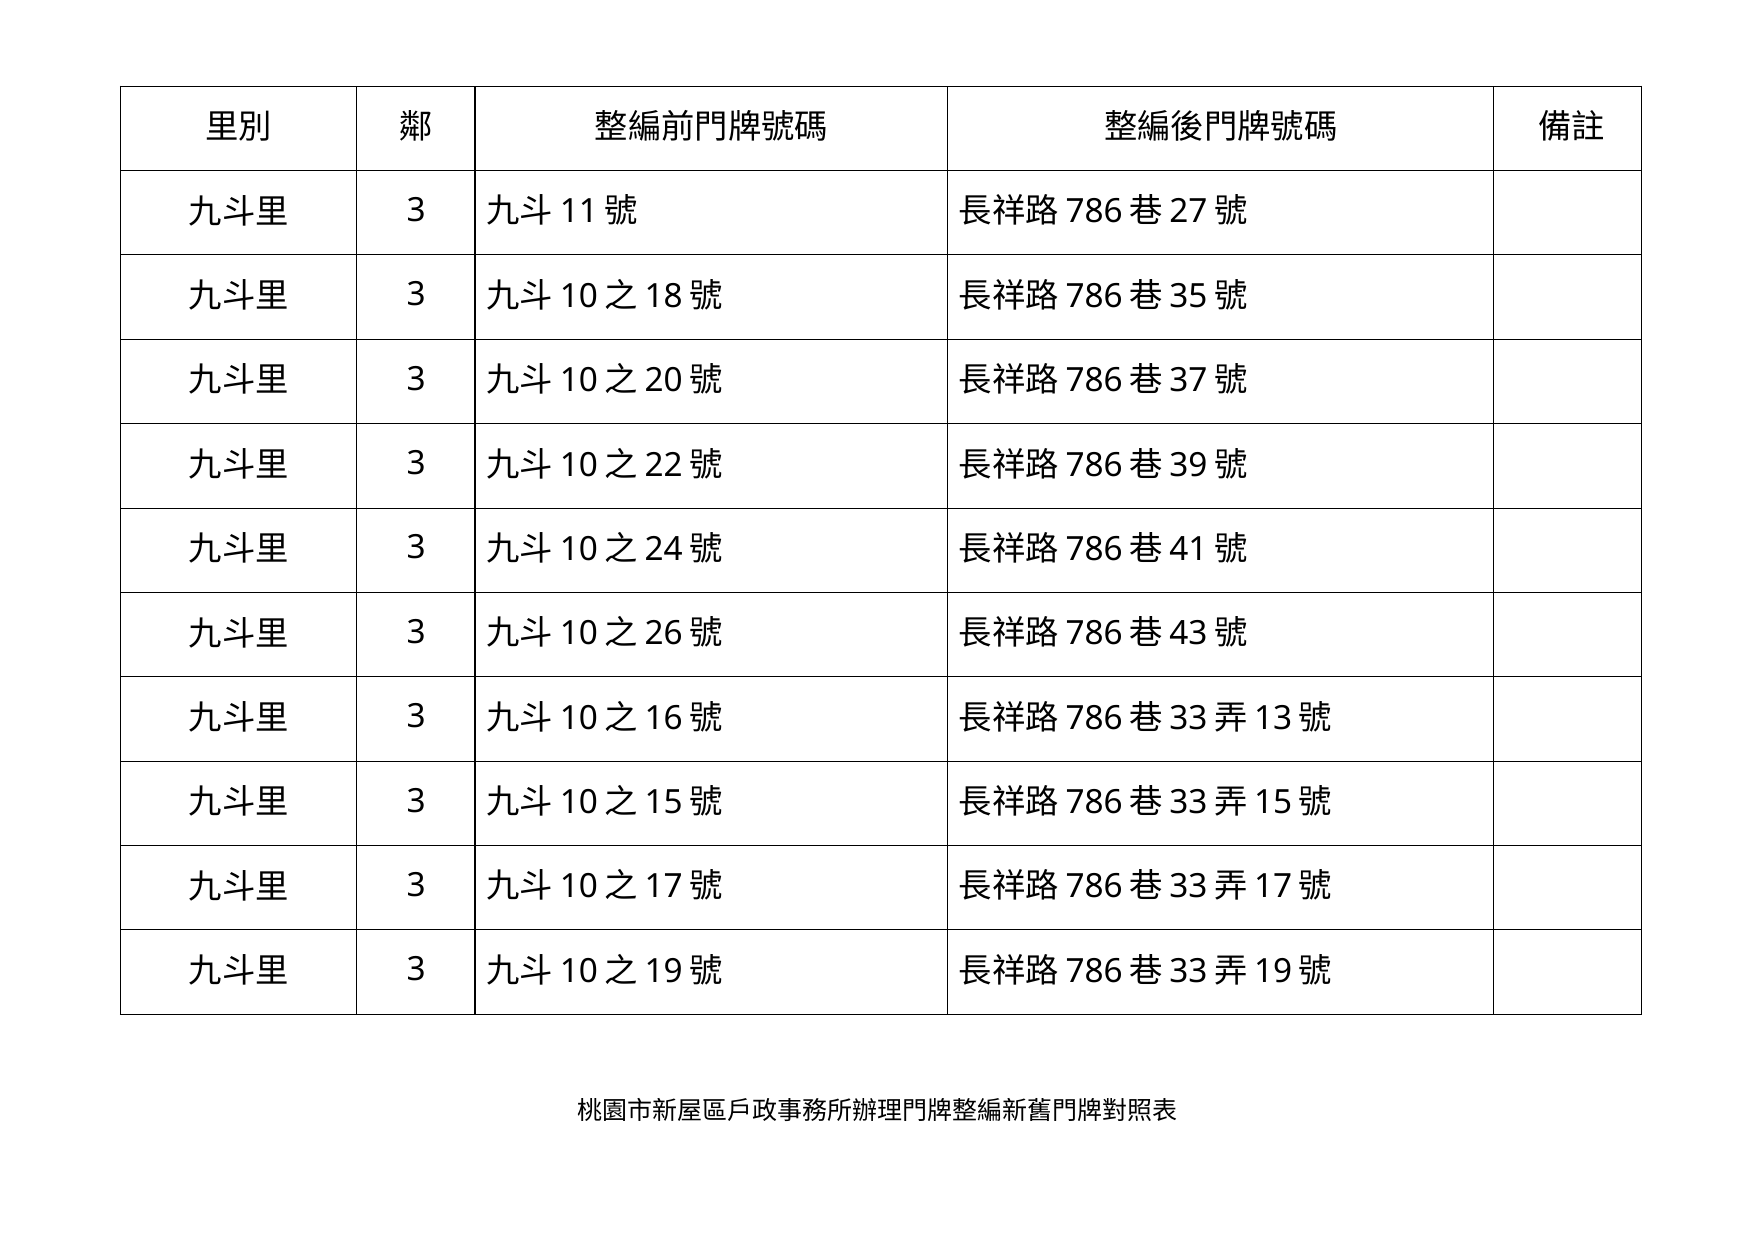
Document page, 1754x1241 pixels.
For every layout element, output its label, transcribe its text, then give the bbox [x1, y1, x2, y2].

table_cell 九斗10之19號 [476, 930, 947, 1014]
table_cell 九斗里 [121, 846, 356, 929]
table_header 里別 [121, 87, 356, 170]
table_cell [1494, 171, 1641, 254]
table_cell 3 [357, 340, 474, 423]
table_header 整編後門牌號碼 [948, 87, 1493, 170]
table_cell [1494, 255, 1641, 339]
table_cell [1494, 846, 1641, 929]
table_cell 長祥路786巷35號 [948, 255, 1493, 339]
table_cell 長祥路786巷33弄17號 [948, 846, 1493, 929]
table_cell 九斗里 [121, 340, 356, 423]
table_cell 九斗里 [121, 930, 356, 1014]
table_cell 長祥路786巷39號 [948, 424, 1493, 507]
table_cell 九斗10之17號 [476, 846, 947, 929]
table_cell 九斗10之24號 [476, 509, 947, 592]
table_cell 長祥路786巷33弄19號 [948, 930, 1493, 1014]
table_cell 長祥路786巷33弄15號 [948, 762, 1493, 845]
table_cell 九斗10之16號 [476, 677, 947, 761]
table_cell 3 [357, 171, 474, 254]
table_cell 3 [357, 846, 474, 929]
table_header 鄰 [357, 87, 474, 170]
table_cell 3 [357, 424, 474, 507]
table_cell [1494, 930, 1641, 1014]
table_cell 長祥路786巷43號 [948, 593, 1493, 676]
table_cell 3 [357, 593, 474, 676]
table_cell [1494, 762, 1641, 845]
table_cell [1494, 509, 1641, 592]
table_cell 九斗里 [121, 171, 356, 254]
table_cell 3 [357, 255, 474, 339]
table_cell [1494, 424, 1641, 507]
table_cell 九斗里 [121, 255, 356, 339]
table_cell 九斗10之20號 [476, 340, 947, 423]
table_cell 九斗10之22號 [476, 424, 947, 507]
table_cell 長祥路786巷41號 [948, 509, 1493, 592]
table_cell 九斗里 [121, 424, 356, 507]
table_cell 九斗里 [121, 509, 356, 592]
table_cell [1494, 593, 1641, 676]
table_cell [1494, 677, 1641, 761]
table_cell 3 [357, 677, 474, 761]
table_cell [1494, 340, 1641, 423]
table_cell 長祥路786巷33弄13號 [948, 677, 1493, 761]
table_cell 九斗10之26號 [476, 593, 947, 676]
table_cell 九斗10之15號 [476, 762, 947, 845]
table_cell 3 [357, 509, 474, 592]
table_cell 九斗11號 [476, 171, 947, 254]
table_header 備註 [1494, 87, 1641, 170]
table_cell 九斗里 [121, 762, 356, 845]
table_cell 九斗10之18號 [476, 255, 947, 339]
table_cell 3 [357, 930, 474, 1014]
table_header 整編前門牌號碼 [476, 87, 947, 170]
table_cell 長祥路786巷27號 [948, 171, 1493, 254]
table_cell 長祥路786巷37號 [948, 340, 1493, 423]
table_cell 3 [357, 762, 474, 845]
table_cell 九斗里 [121, 677, 356, 761]
table_cell 九斗里 [121, 593, 356, 676]
text 桃園市新屋區戶政事務所辦理門牌整編新舊門牌對照表 [150, 1090, 1604, 1127]
